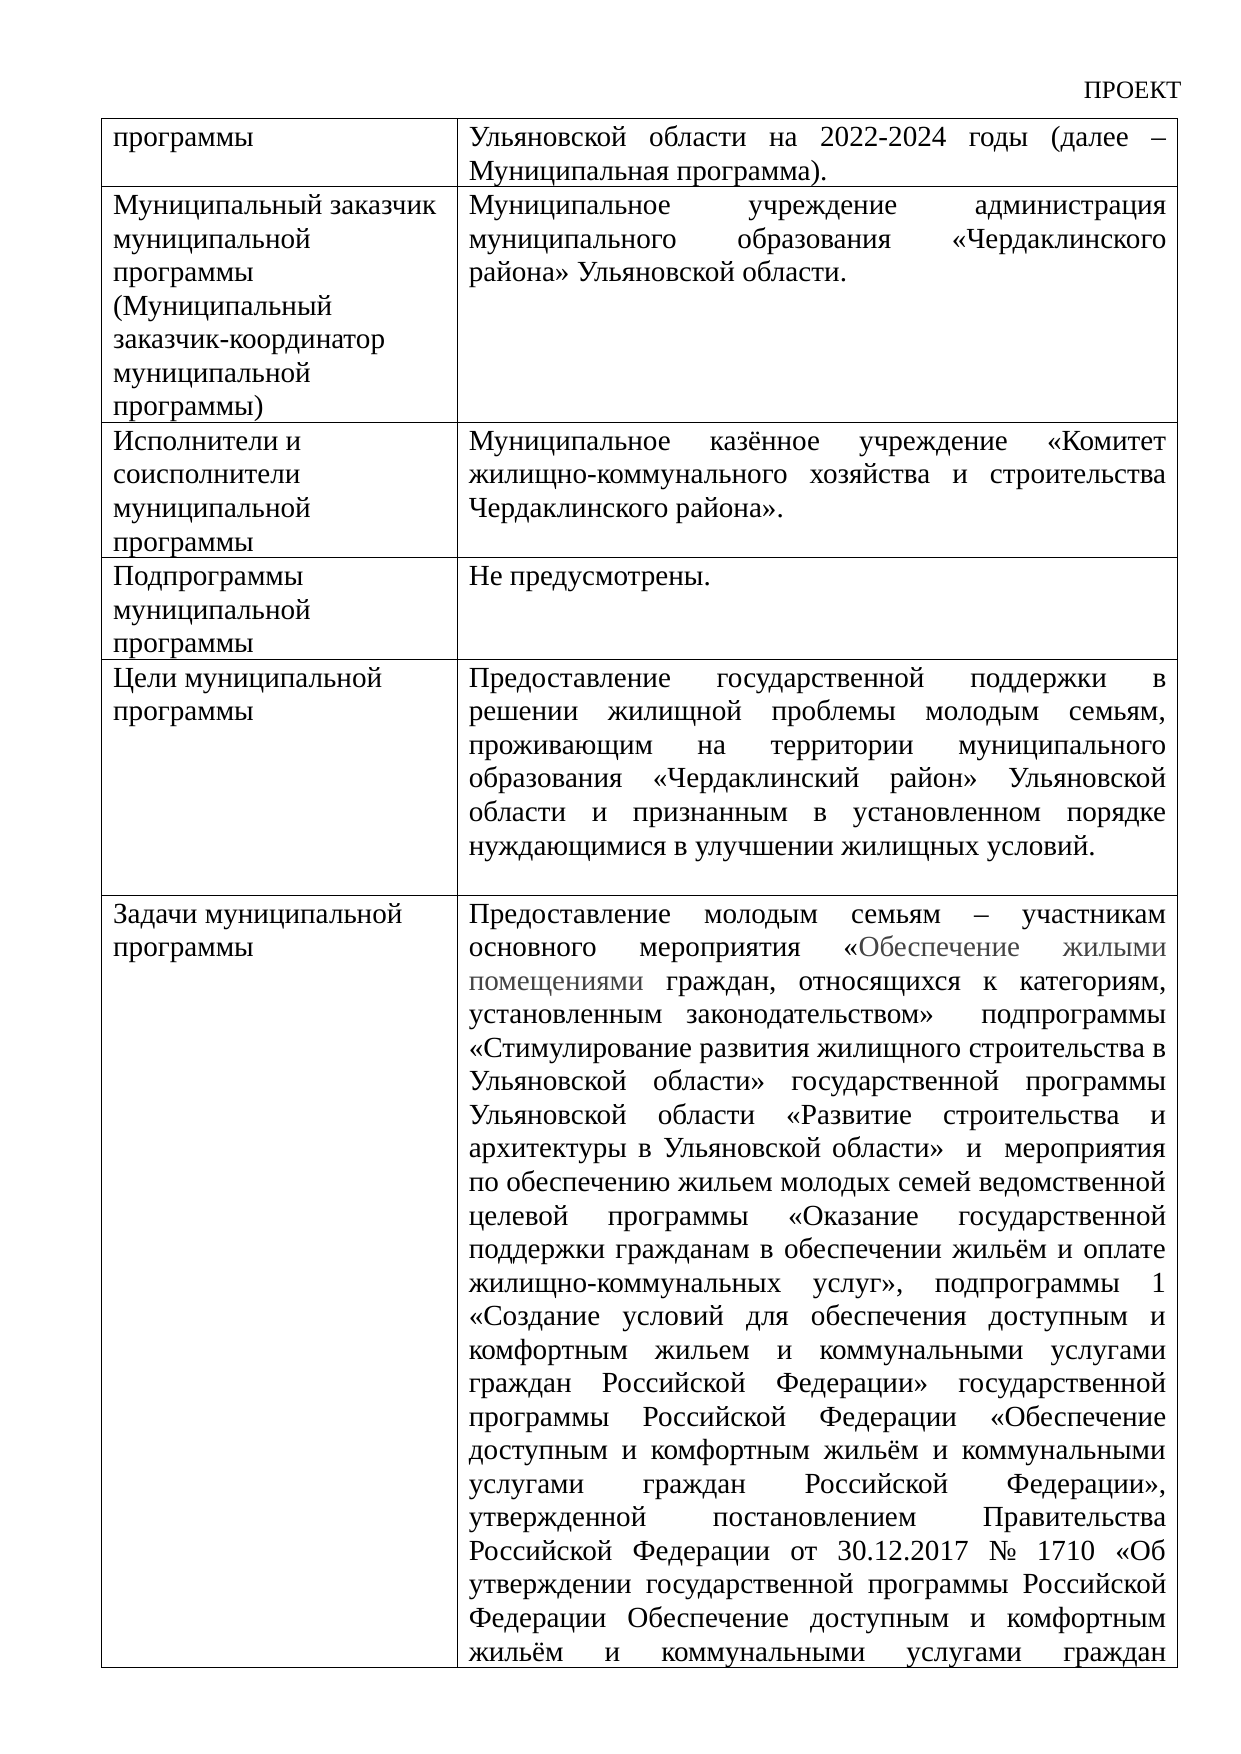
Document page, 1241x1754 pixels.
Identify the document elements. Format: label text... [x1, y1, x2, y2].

table_cell Исполнители и соисполнители муниципальной программы [102, 423, 457, 557]
table_cell Предоставление государственной поддержки в решении жилищной проблемы молодым семьям, проживающим на территории муниципального образования «Чердаклинский район» Ульяновской области и признанным в установленном порядке нуждающимися в улучшении жилищных условий. [458, 660, 1177, 895]
table_cell Не предусмотрены. [458, 558, 1177, 659]
table_cell Подпрограммы муниципальной программы [102, 558, 457, 659]
table_header Ульяновской области на 2022-2024 годы (далее – Муниципальная программа). [458, 119, 1177, 186]
table_cell Муниципальный заказчик муниципальной программы (Муниципальный заказчик-координатор муниципальной программы) [102, 187, 457, 422]
table_cell Цели муниципальной программы [102, 660, 457, 895]
table_cell Задачи муниципальной программы [102, 896, 457, 1667]
table_cell Предоставление молодым семьям – участникам основного мероприятия «Обеспечение жилыми помещениями граждан, относящихся к категориям, установленным законодательством» подпрограммы «Стимулирование развития жилищного строительства в Ульяновской области» государственной программы Ульяновской области «Развитие строительства и архитектуры в Ульяновской области» и мероприятия по обеспечению жильем молодых семей ведомственной целевой программы «Оказание государственной поддержки гражданам в обеспечении жильём и оплате жилищно-коммунальных услуг», подпрограммы 1 «Создание условий для обеспечения доступным и комфортным жильем и коммунальными услугами граждан Российской Федерации» государственной программы Российской Федерации «Обеспечение доступным и комфортным жильём и коммунальными услугами граждан Российской Федерации», утвержденной постановлением Правительства Российской Федерации от 30.12.2017 № 1710 «Об утверждении государственной программы Российской Федерации Обеспечение доступным и комфортным жильём и коммунальными услугами граждан [458, 896, 1177, 1667]
table_header программы [102, 119, 457, 186]
table_cell Муниципальное учреждение администрация муниципального образования «Чердаклинского района» Ульяновской области. [458, 187, 1177, 422]
table_cell Муниципальное казённое учреждение «Комитет жилищно-коммунального хозяйства и строительства Чердаклинского района». [458, 423, 1177, 557]
